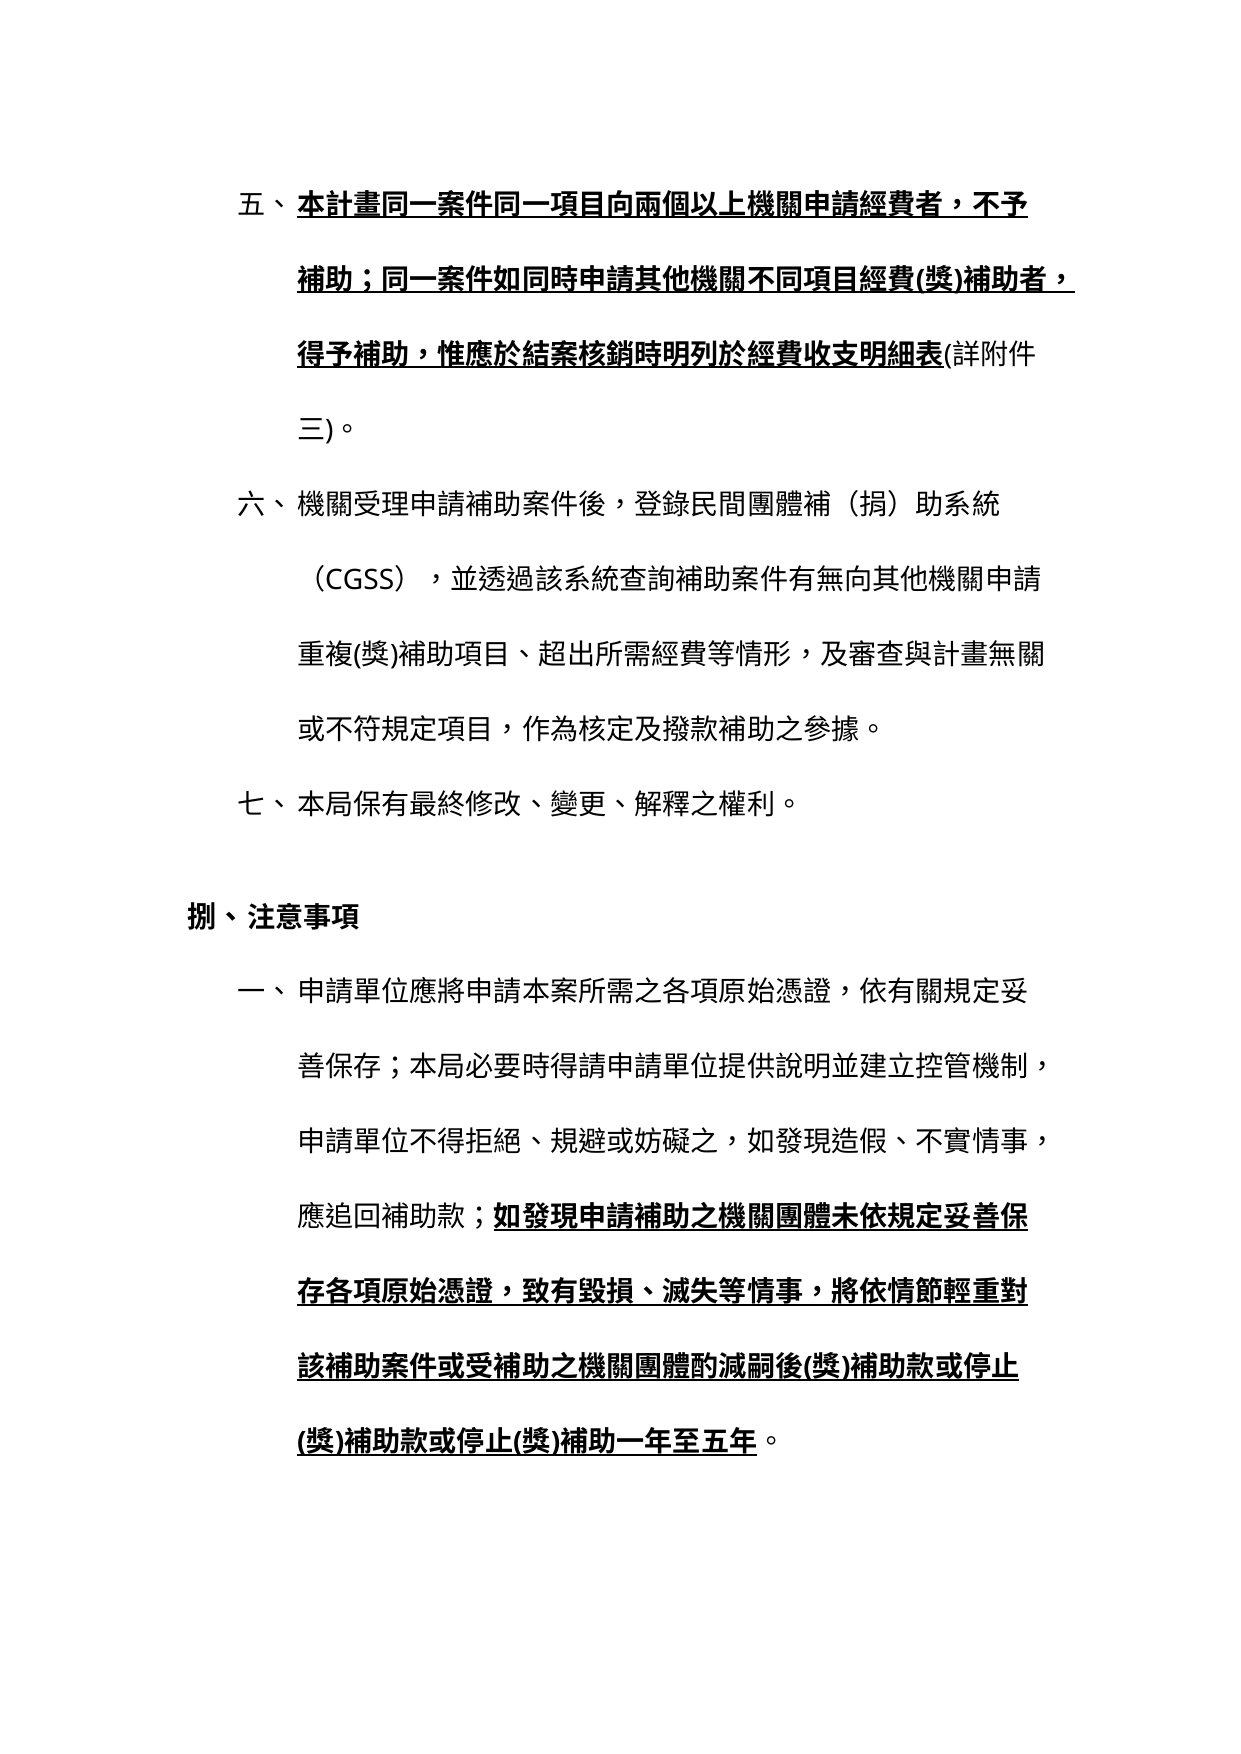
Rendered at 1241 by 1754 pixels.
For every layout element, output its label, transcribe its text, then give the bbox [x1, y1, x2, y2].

list 本局保有最終修改、變更、解釋之權利。 [237, 764, 1053, 839]
list 申請單位應將申請本案所需之各項原始憑證，依有關規定妥善保存；本局必要時得請申請單位提供說明並建立控管機制，申請單位不得拒絕、規避或妨礙之，如發現造假、不實情事，應追回補助款；如發現申請補助之機關團體未依規定妥善保存各項原始憑證，致有毀損、滅失等情事，將依情節輕重對該補助案件或受補助之機關團體酌減嗣後(獎)補助款或停止(獎)補助款或停止(獎)補助一年至五年。 [237, 952, 1053, 1477]
list 本計畫同一案件同一項目向兩個以上機關申請經費者，不予補助；同一案件如同時申請其他機關不同項目經費(獎)補助者，得予補助，惟應於結案核銷時明列於經費收支明細表(詳附件三)。 [237, 164, 1053, 464]
list 注意事項 [187, 877, 1053, 952]
list 機關受理申請補助案件後，登錄民間團體補（捐）助系統（CGSS），並透過該系統查詢補助案件有無向其他機關申請重複(獎)補助項目、超出所需經費等情形，及審查與計畫無關或不符規定項目，作為核定及撥款補助之參據。 [237, 464, 1053, 764]
